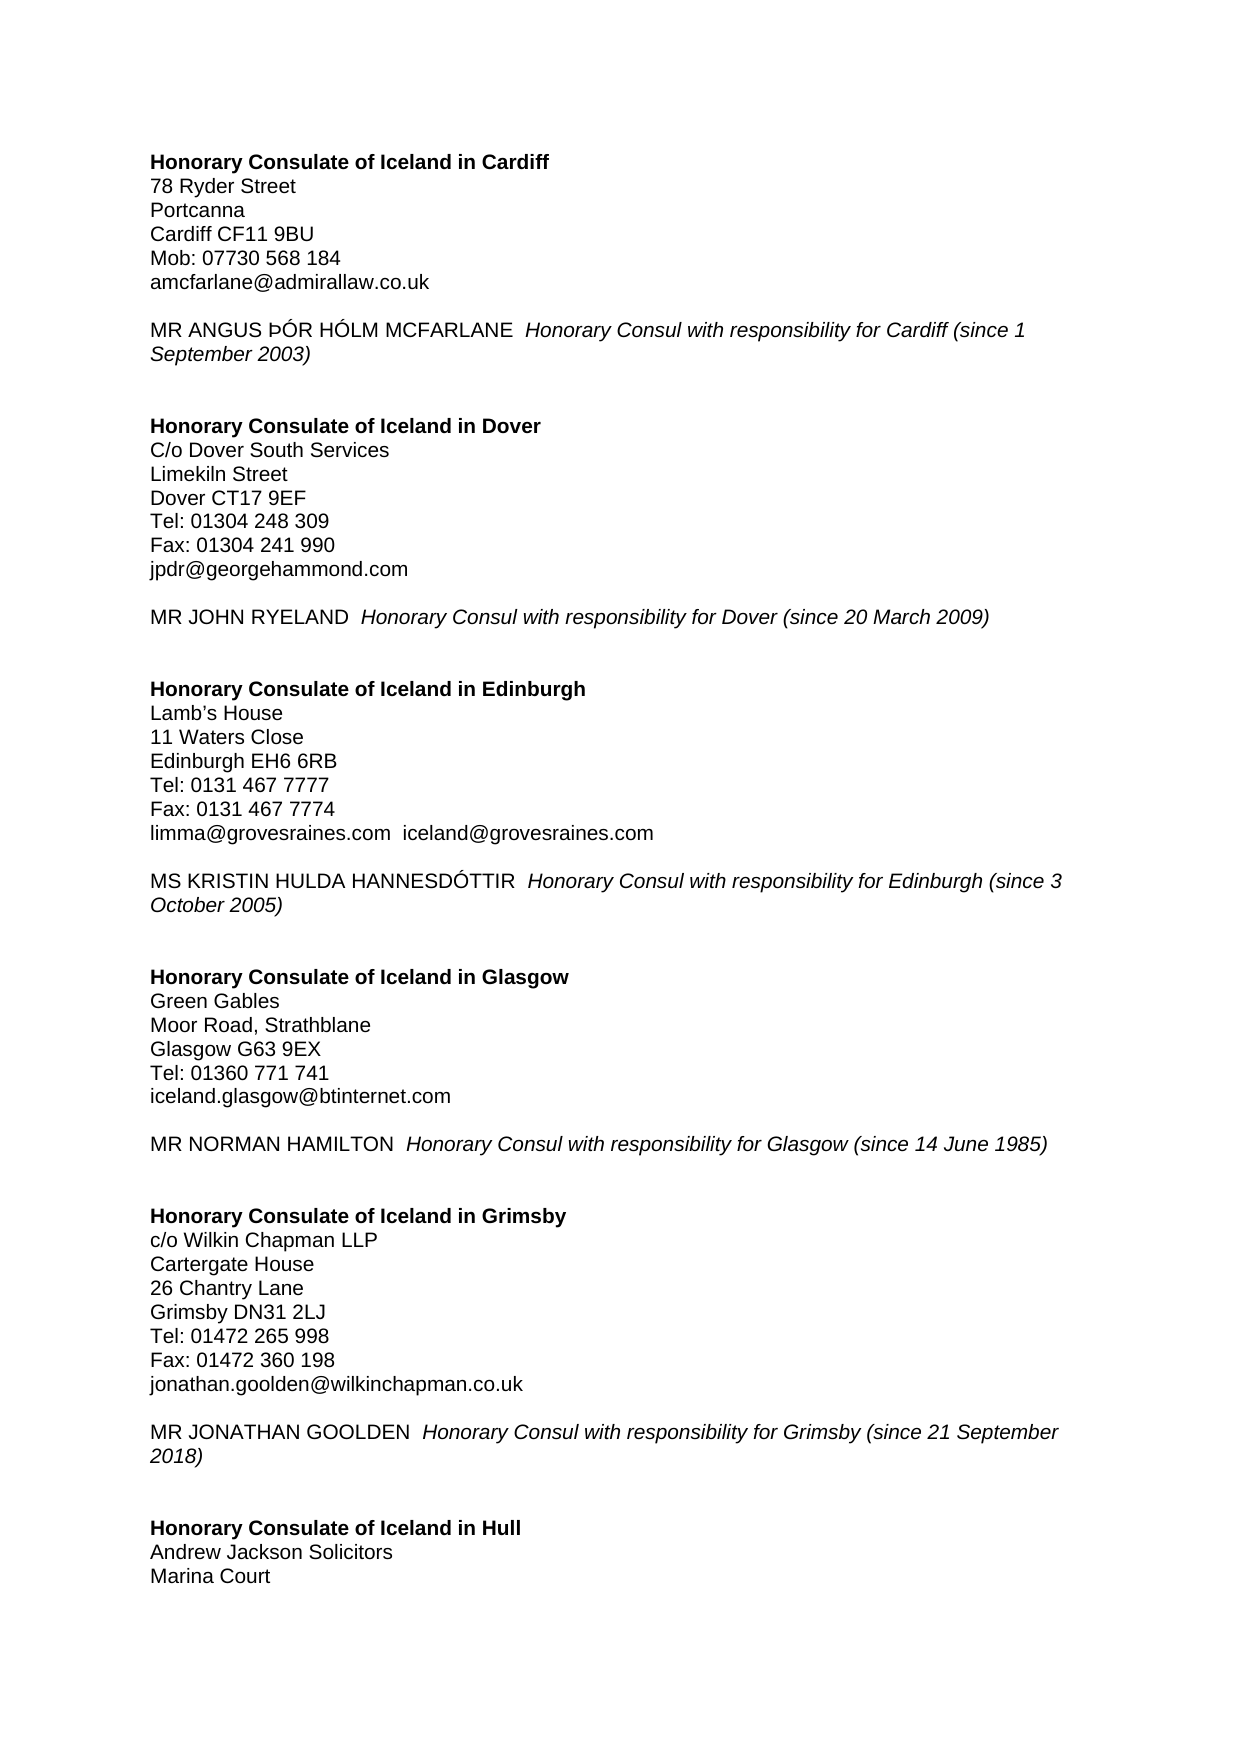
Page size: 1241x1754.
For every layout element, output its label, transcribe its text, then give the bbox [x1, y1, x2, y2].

text Lamb’s House [150, 701, 1090, 725]
text C/o Dover South Services [150, 437, 1090, 461]
text Fax: 01472 360 198 [150, 1348, 1090, 1372]
text Andrew Jackson Solicitors [150, 1539, 1090, 1563]
text 26 Chantry Lane [150, 1276, 1090, 1300]
text Cardiff CF11 9BU [150, 222, 1090, 246]
text Fax: 01304 241 990 [150, 533, 1090, 557]
text Fax: 0131 467 7774 [150, 797, 1090, 821]
text MR NORMAN HAMILTON Honorary Consul with responsibility for Glasgow (since 14 June 1985) [150, 1132, 1090, 1156]
text Honorary Consulate of Iceland in Glasgow [150, 964, 1090, 988]
text limma@grovesraines.com iceland@grovesraines.com [150, 821, 1090, 845]
text Honorary Consulate of Iceland in Dover [150, 413, 1090, 437]
text c/o Wilkin Chapman LLP [150, 1228, 1090, 1252]
text Honorary Consulate of Iceland in Cardiff [150, 150, 1090, 174]
text Moor Road, Strathblane [150, 1012, 1090, 1036]
text Mob: 07730 568 184 [150, 246, 1090, 270]
text Edinburgh EH6 6RB [150, 749, 1090, 773]
text Tel: 01472 265 998 [150, 1324, 1090, 1348]
text MR ANGUS ÞÓR HÓLM MCFARLANE Honorary Consul with responsibility for Cardiff (since 1 September 2003) [150, 318, 1090, 366]
text Marina Court [150, 1563, 1090, 1587]
text Glasgow G63 9EX [150, 1036, 1090, 1060]
text Honorary Consulate of Iceland in Edinburgh [150, 677, 1090, 701]
text iceland.glasgow@btinternet.com [150, 1084, 1090, 1108]
text jpdr@georgehammond.com [150, 557, 1090, 581]
text Tel: 01304 248 309 [150, 509, 1090, 533]
text 78 Ryder Street [150, 174, 1090, 198]
text Dover CT17 9EF [150, 485, 1090, 509]
text jonathan.goolden@wilkinchapman.co.uk [150, 1372, 1090, 1396]
text Green Gables [150, 988, 1090, 1012]
text MS KRISTIN HULDA HANNESDÓTTIR Honorary Consul with responsibility for Edinburgh (since 3 October 2005) [150, 869, 1090, 917]
text Grimsby DN31 2LJ [150, 1300, 1090, 1324]
text Honorary Consulate of Iceland in Grimsby [150, 1204, 1090, 1228]
text Honorary Consulate of Iceland in Hull [150, 1516, 1090, 1539]
text Tel: 01360 771 741 [150, 1060, 1090, 1084]
text Cartergate House [150, 1252, 1090, 1276]
text amcfarlane@admirallaw.co.uk [150, 270, 1090, 294]
text Limekiln Street [150, 461, 1090, 485]
text 11 Waters Close [150, 725, 1090, 749]
text Portcanna [150, 198, 1090, 222]
text MR JOHN RYELAND Honorary Consul with responsibility for Dover (since 20 March 2009) [150, 605, 1090, 629]
text Tel: 0131 467 7777 [150, 773, 1090, 797]
text MR JONATHAN GOOLDEN Honorary Consul with responsibility for Grimsby (since 21 September 2018) [150, 1420, 1090, 1468]
